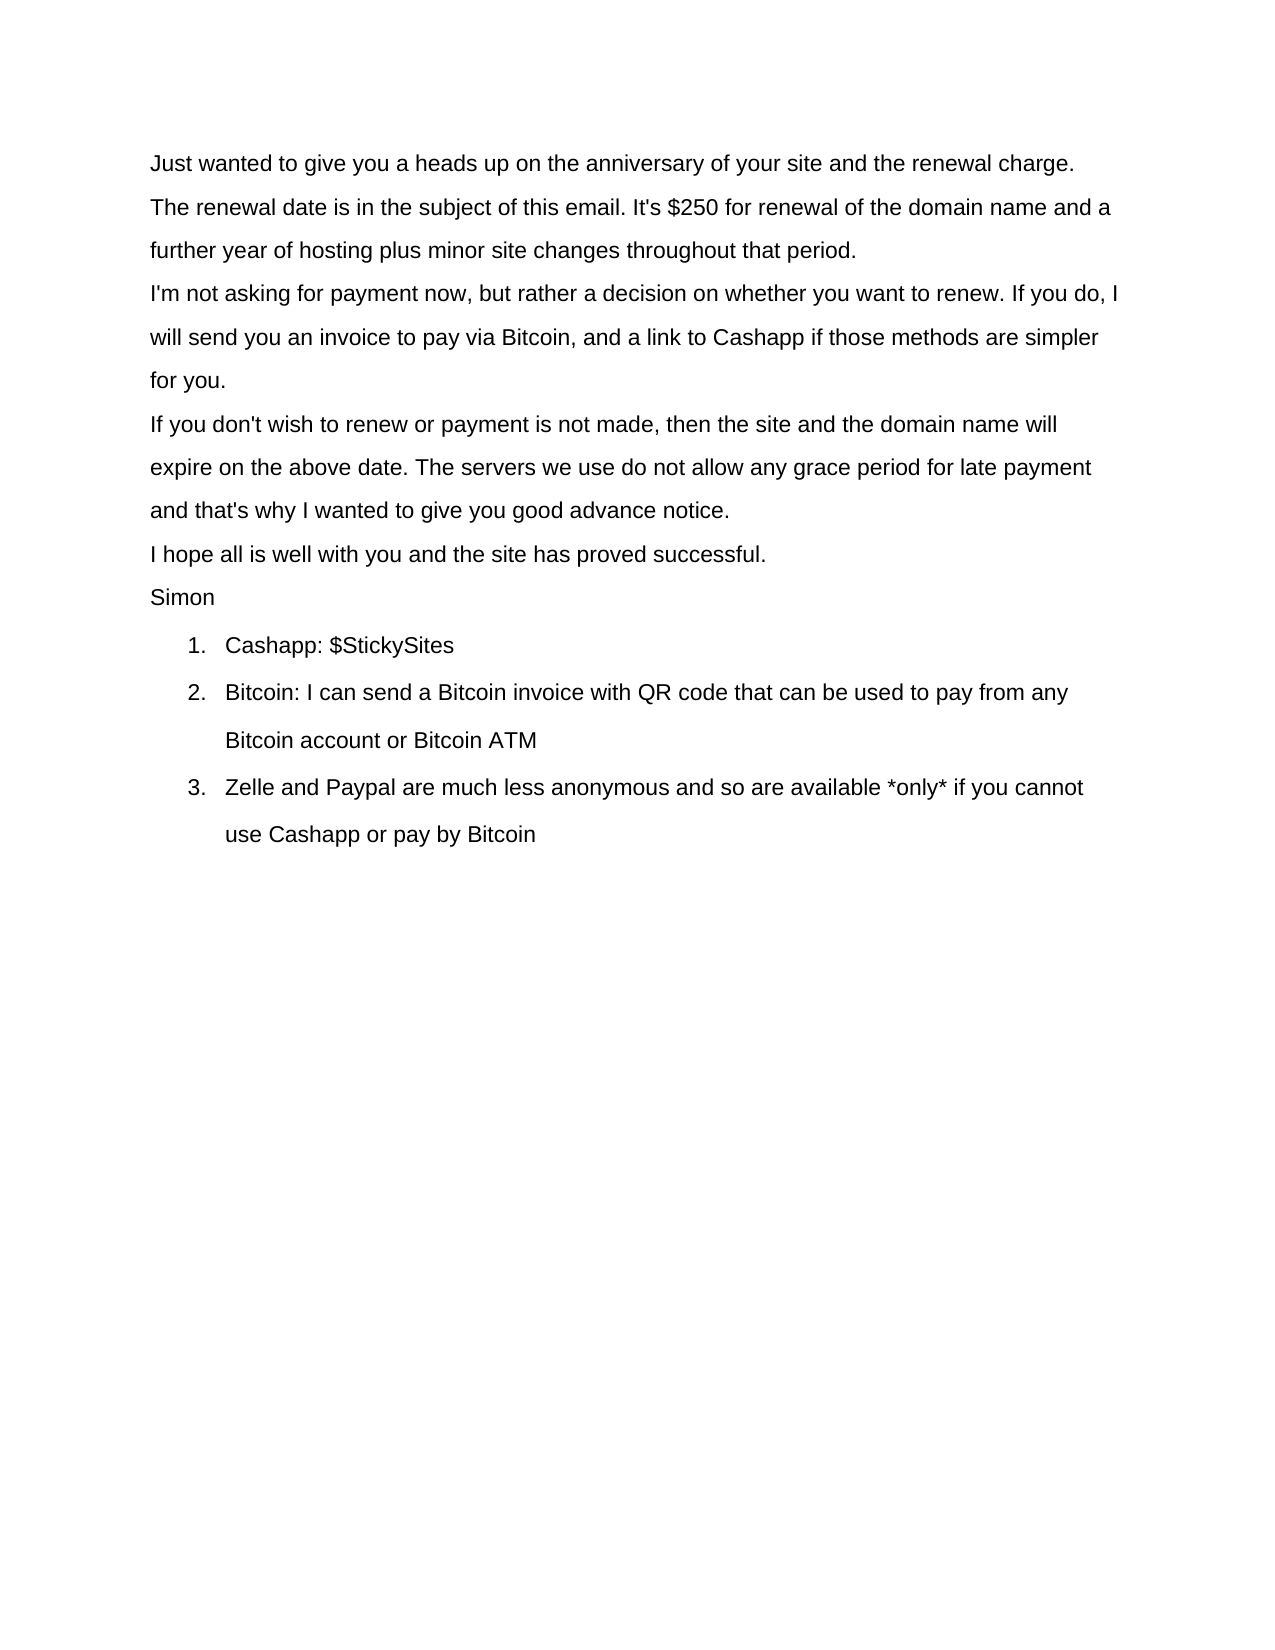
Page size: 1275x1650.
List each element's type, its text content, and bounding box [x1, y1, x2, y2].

list Cashapp: $StickySites [187, 632, 1125, 658]
text I hope all is well with you and the site has proved successful. [150, 541, 1125, 567]
text Simon [150, 584, 1125, 611]
list Zelle and Paypal are much less anonymous and so are available *only* if you cannot use Cashapp or pay by Bitcoin [187, 774, 1125, 848]
text If you don't wish to renew or payment is not made, then the site and the domain name will expire on the above date. The servers we use do not allow any grace period for late payment and that's why I wanted to give you good advance notice. [150, 411, 1125, 524]
text Just wanted to give you a heads up on the anniversary of your site and the renewal charge. [150, 150, 1125, 176]
text I'm not asking for payment now, but rather a decision on whether you want to renew. If you do, I will send you an invoice to pay via Bitcoin, and a link to Cashapp if those methods are simpler for you. [150, 280, 1125, 393]
text The renewal date is in the subject of this email. It's $250 for renewal of the domain name and a further year of hosting plus minor site changes throughout that period. [150, 193, 1125, 263]
list Bitcoin: I can send a Bitcoin invoice with QR code that can be used to pay from any Bitcoin account or Bitcoin ATM [187, 679, 1125, 753]
